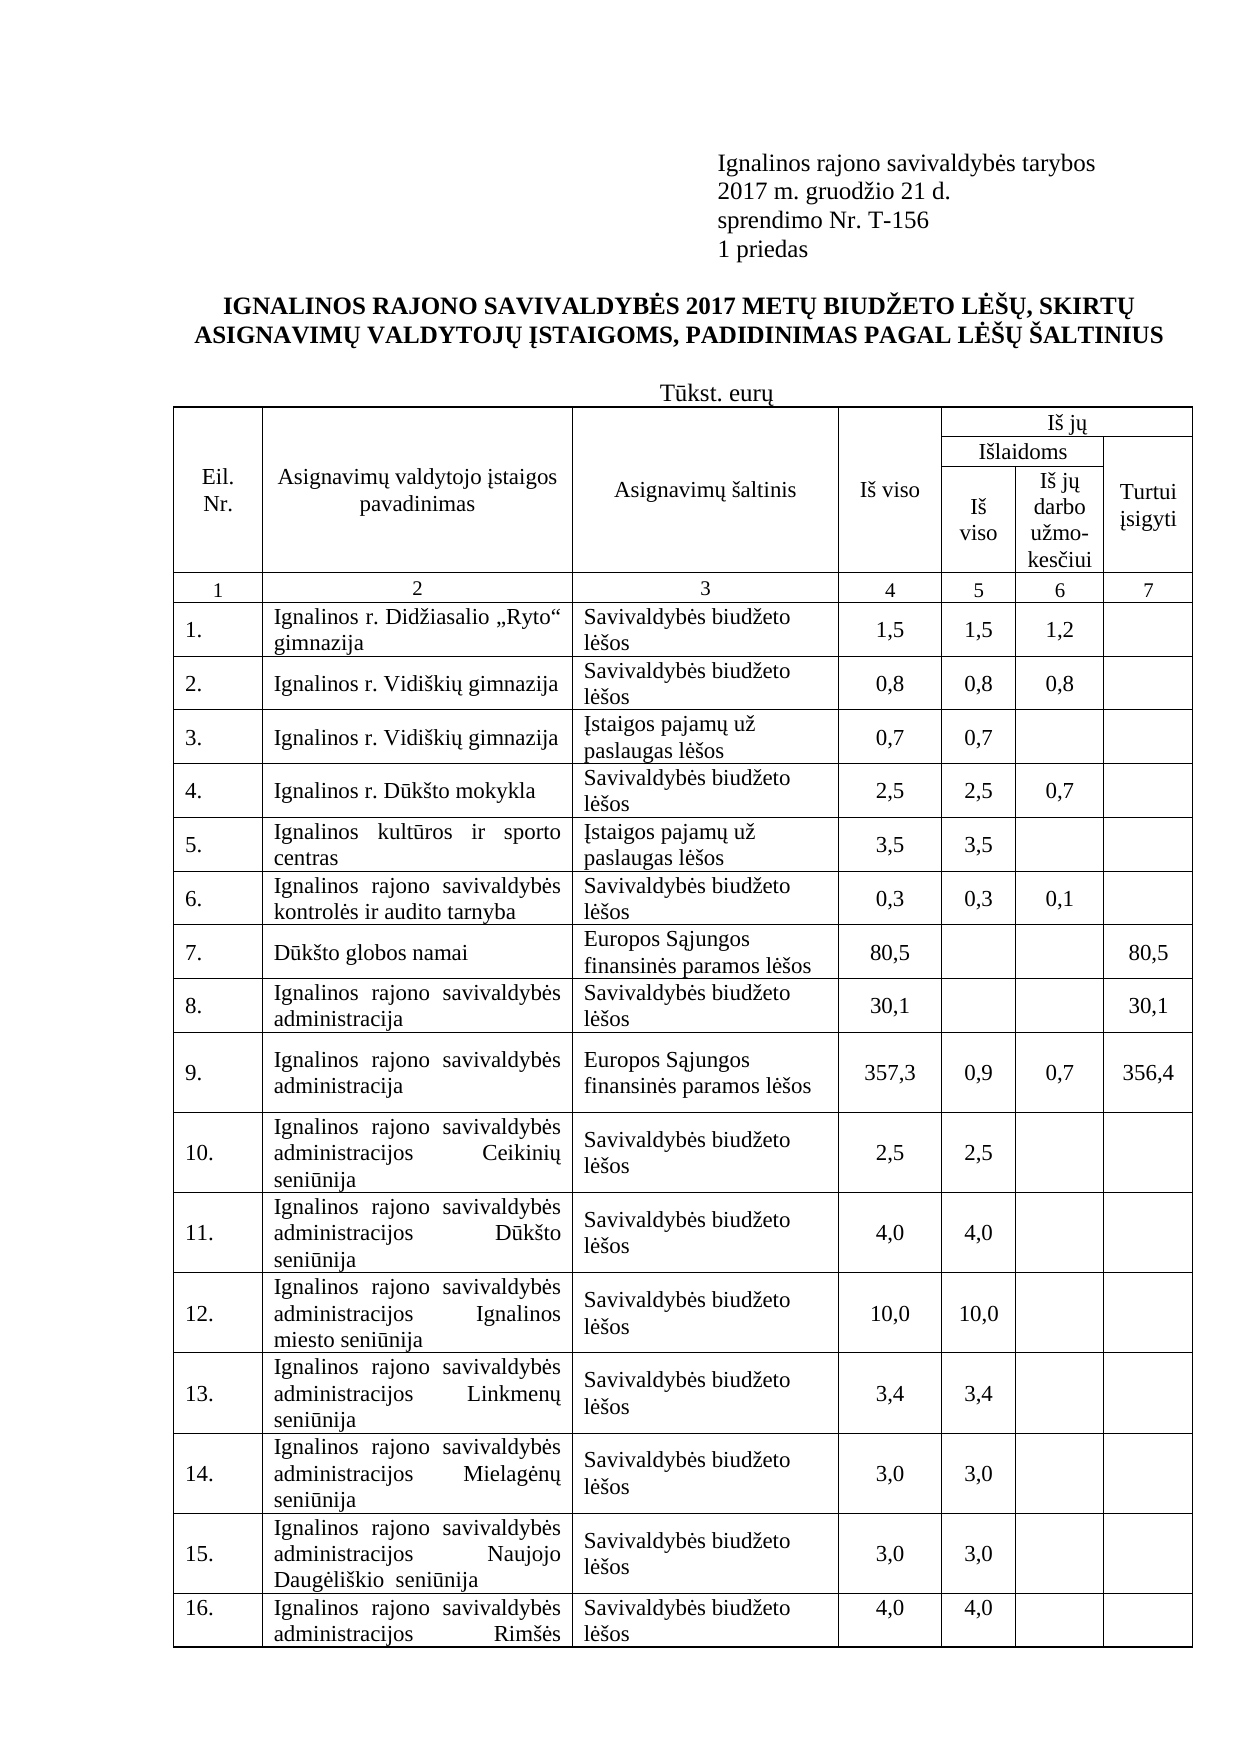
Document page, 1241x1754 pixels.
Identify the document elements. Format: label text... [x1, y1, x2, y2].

table_cell Savivaldybės biudžeto lėšos [573, 764, 838, 817]
table_cell [1104, 657, 1192, 709]
table_cell 4,0 [942, 1594, 1015, 1646]
table_cell 30,1 [839, 979, 941, 1032]
table_cell Ignalinos r. Vidiškių gimnazija [263, 710, 572, 763]
table_cell Savivaldybės biudžeto lėšos [573, 1514, 838, 1593]
table_cell 3,0 [942, 1434, 1015, 1512]
table_cell [1016, 1434, 1103, 1512]
table_cell [1016, 710, 1103, 763]
table_cell 356,4 [1104, 1033, 1192, 1112]
table_cell Europos Sąjungos finansinės paramos lėšos [573, 925, 838, 978]
table_cell 12. [174, 1273, 262, 1352]
table_cell [1104, 764, 1192, 817]
table_cell Ignalinos rajono savivaldybės administracija [263, 1033, 572, 1112]
table_cell [1104, 872, 1192, 924]
table_cell 5. [174, 818, 262, 871]
table_cell 80,5 [1104, 925, 1192, 978]
table_cell Savivaldybės biudžeto lėšos [573, 1594, 838, 1646]
table_cell Turtui įsigyti [1104, 437, 1192, 572]
table_cell 4,0 [839, 1193, 941, 1272]
table_header Iš viso [839, 408, 941, 572]
table_cell 0,1 [1016, 872, 1103, 924]
table_cell 30,1 [1104, 979, 1192, 1032]
table_cell 0,3 [942, 872, 1015, 924]
table_cell Savivaldybės biudžeto lėšos [573, 979, 838, 1032]
table_cell 9. [174, 1033, 262, 1112]
table_cell 1 [174, 573, 262, 602]
table_cell [1104, 1113, 1192, 1192]
table_cell 6 [1016, 573, 1103, 602]
table_cell [1104, 1594, 1192, 1646]
table_cell 0,7 [839, 710, 941, 763]
table_cell 2. [174, 657, 262, 709]
table_cell 8. [174, 979, 262, 1032]
table_cell Iš jų darbo užmo-kesčiui [1016, 467, 1103, 572]
table_cell 3,4 [839, 1353, 941, 1432]
table_cell 3,5 [839, 818, 941, 871]
table_cell 4,0 [942, 1193, 1015, 1272]
table_cell Savivaldybės biudžeto lėšos [573, 1273, 838, 1352]
table_cell 0,8 [942, 657, 1015, 709]
table_header Asignavimų valdytojo įstaigos pavadinimas [263, 408, 572, 572]
table_cell Savivaldybės biudžeto lėšos [573, 657, 838, 709]
table_cell 0,9 [942, 1033, 1015, 1112]
table_cell 0,7 [942, 710, 1015, 763]
table_cell Savivaldybės biudžeto lėšos [573, 1434, 838, 1512]
table_cell 0,8 [1016, 657, 1103, 709]
table_cell 7. [174, 925, 262, 978]
table_cell Ignalinos rajono savivaldybės administracijos Rimšės [263, 1594, 572, 1646]
table_cell Ignalinos rajono savivaldybės administracijos Naujojo Daugėliškio seniūnija [263, 1514, 572, 1593]
table_cell Ignalinos r. Dūkšto mokykla [263, 764, 572, 817]
table_cell 1,2 [1016, 603, 1103, 656]
table_cell Savivaldybės biudžeto lėšos [573, 1353, 838, 1432]
table_cell Ignalinos rajono savivaldybės administracija [263, 979, 572, 1032]
table_cell Iš viso [942, 467, 1015, 572]
table_cell Įstaigos pajamų už paslaugas lėšos [573, 818, 838, 871]
table_cell Ignalinos rajono savivaldybės administracijos Ignalinos miesto seniūnija [263, 1273, 572, 1352]
table_cell 80,5 [839, 925, 941, 978]
table_cell [1104, 710, 1192, 763]
table_cell 5 [942, 573, 1015, 602]
table_cell 2,5 [839, 764, 941, 817]
table_cell 10. [174, 1113, 262, 1192]
table_cell 6. [174, 872, 262, 924]
table_cell 1,5 [942, 603, 1015, 656]
table_cell [1104, 603, 1192, 656]
table_cell 3,0 [942, 1514, 1015, 1593]
table_cell Ignalinos r. Vidiškių gimnazija [263, 657, 572, 709]
table_cell [1016, 1113, 1103, 1192]
table_cell 3,4 [942, 1353, 1015, 1432]
table_cell 2 [263, 573, 572, 602]
table_cell 3 [573, 573, 838, 602]
table_header Iš jų [942, 408, 1192, 436]
table_cell 4,0 [839, 1594, 941, 1646]
table_cell Dūkšto globos namai [263, 925, 572, 978]
table_cell 1. [174, 603, 262, 656]
table_cell 10,0 [942, 1273, 1015, 1352]
table_cell Ignalinos kultūros ir sporto centras [263, 818, 572, 871]
table_cell [1104, 818, 1192, 871]
table_cell 13. [174, 1353, 262, 1432]
table_cell [942, 979, 1015, 1032]
table_cell [1104, 1273, 1192, 1352]
text 2017 m. gruodžio 21 d. [582, 176, 1181, 205]
table_cell [1016, 1594, 1103, 1646]
table_cell [1104, 1193, 1192, 1272]
table_cell Savivaldybės biudžeto lėšos [573, 1113, 838, 1192]
table_cell 357,3 [839, 1033, 941, 1112]
table_cell 3,0 [839, 1434, 941, 1512]
table_cell 11. [174, 1193, 262, 1272]
table_cell Įstaigos pajamų už paslaugas lėšos [573, 710, 838, 763]
table_cell Savivaldybės biudžeto lėšos [573, 603, 838, 656]
table_cell 10,0 [839, 1273, 941, 1352]
table_cell [1016, 1353, 1103, 1432]
table_cell 4. [174, 764, 262, 817]
table_cell 3,5 [942, 818, 1015, 871]
text sprendimo Nr. T-156 [717, 205, 1181, 234]
table_cell Ignalinos rajono savivaldybės administracijos Linkmenų seniūnija [263, 1353, 572, 1432]
table_cell [1016, 818, 1103, 871]
table_cell 3. [174, 710, 262, 763]
table_cell Savivaldybės biudžeto lėšos [573, 872, 838, 924]
table_cell 0,7 [1016, 764, 1103, 817]
text Tūkst. eurų [177, 378, 1181, 406]
table_cell Ignalinos rajono savivaldybės kontrolės ir audito tarnyba [263, 872, 572, 924]
table_cell 4 [839, 573, 941, 602]
table_cell 2,5 [942, 764, 1015, 817]
table_cell [1104, 1514, 1192, 1593]
table_cell Europos Sąjungos finansinės paramos lėšos [573, 1033, 838, 1112]
table_cell 2,5 [942, 1113, 1015, 1192]
table_cell [1016, 1193, 1103, 1272]
table_cell 3,0 [839, 1514, 941, 1593]
table_cell 0,8 [839, 657, 941, 709]
table_header Eil. Nr. [174, 408, 262, 572]
table_cell 16. [174, 1594, 262, 1646]
table_cell Savivaldybės biudžeto lėšos [573, 1193, 838, 1272]
table_cell 14. [174, 1434, 262, 1512]
table_header Asignavimų šaltinis [573, 408, 838, 572]
text 1 priedas [186, 234, 1181, 263]
table_cell 15. [174, 1514, 262, 1593]
table_cell Ignalinos rajono savivaldybės administracijos Mielagėnų seniūnija [263, 1434, 572, 1512]
table_cell Ignalinos r. Didžiasalio „Ryto“ gimnazija [263, 603, 572, 656]
table_cell [1016, 1514, 1103, 1593]
table_cell Ignalinos rajono savivaldybės administracijos Dūkšto seniūnija [263, 1193, 572, 1272]
table_cell 2,5 [839, 1113, 941, 1192]
text Ignalinos rajono savivaldybės tarybos [582, 148, 1181, 176]
table_cell [1104, 1434, 1192, 1512]
text IGNALINOS RAJONO SAVIVALDYBĖS 2017 METŲ BIUDŽETO LĖŠŲ, SKIRTŲ ASIGNAVIMŲ VALDYTOJŲ ĮSTAIGOMS, PADIDINIMAS PAGAL LĖŠŲ ŠALTINIUS [177, 291, 1181, 349]
table_cell Ignalinos rajono savivaldybės administracijos Ceikinių seniūnija [263, 1113, 572, 1192]
table_cell [1016, 925, 1103, 978]
table_cell 1,5 [839, 603, 941, 656]
table_cell [1104, 1353, 1192, 1432]
table_cell [942, 925, 1015, 978]
table_cell [1016, 979, 1103, 1032]
table_cell 0,7 [1016, 1033, 1103, 1112]
table_cell 7 [1104, 573, 1192, 602]
table_cell [1016, 1273, 1103, 1352]
table_cell 0,3 [839, 872, 941, 924]
table_cell Išlaidoms [942, 437, 1103, 466]
